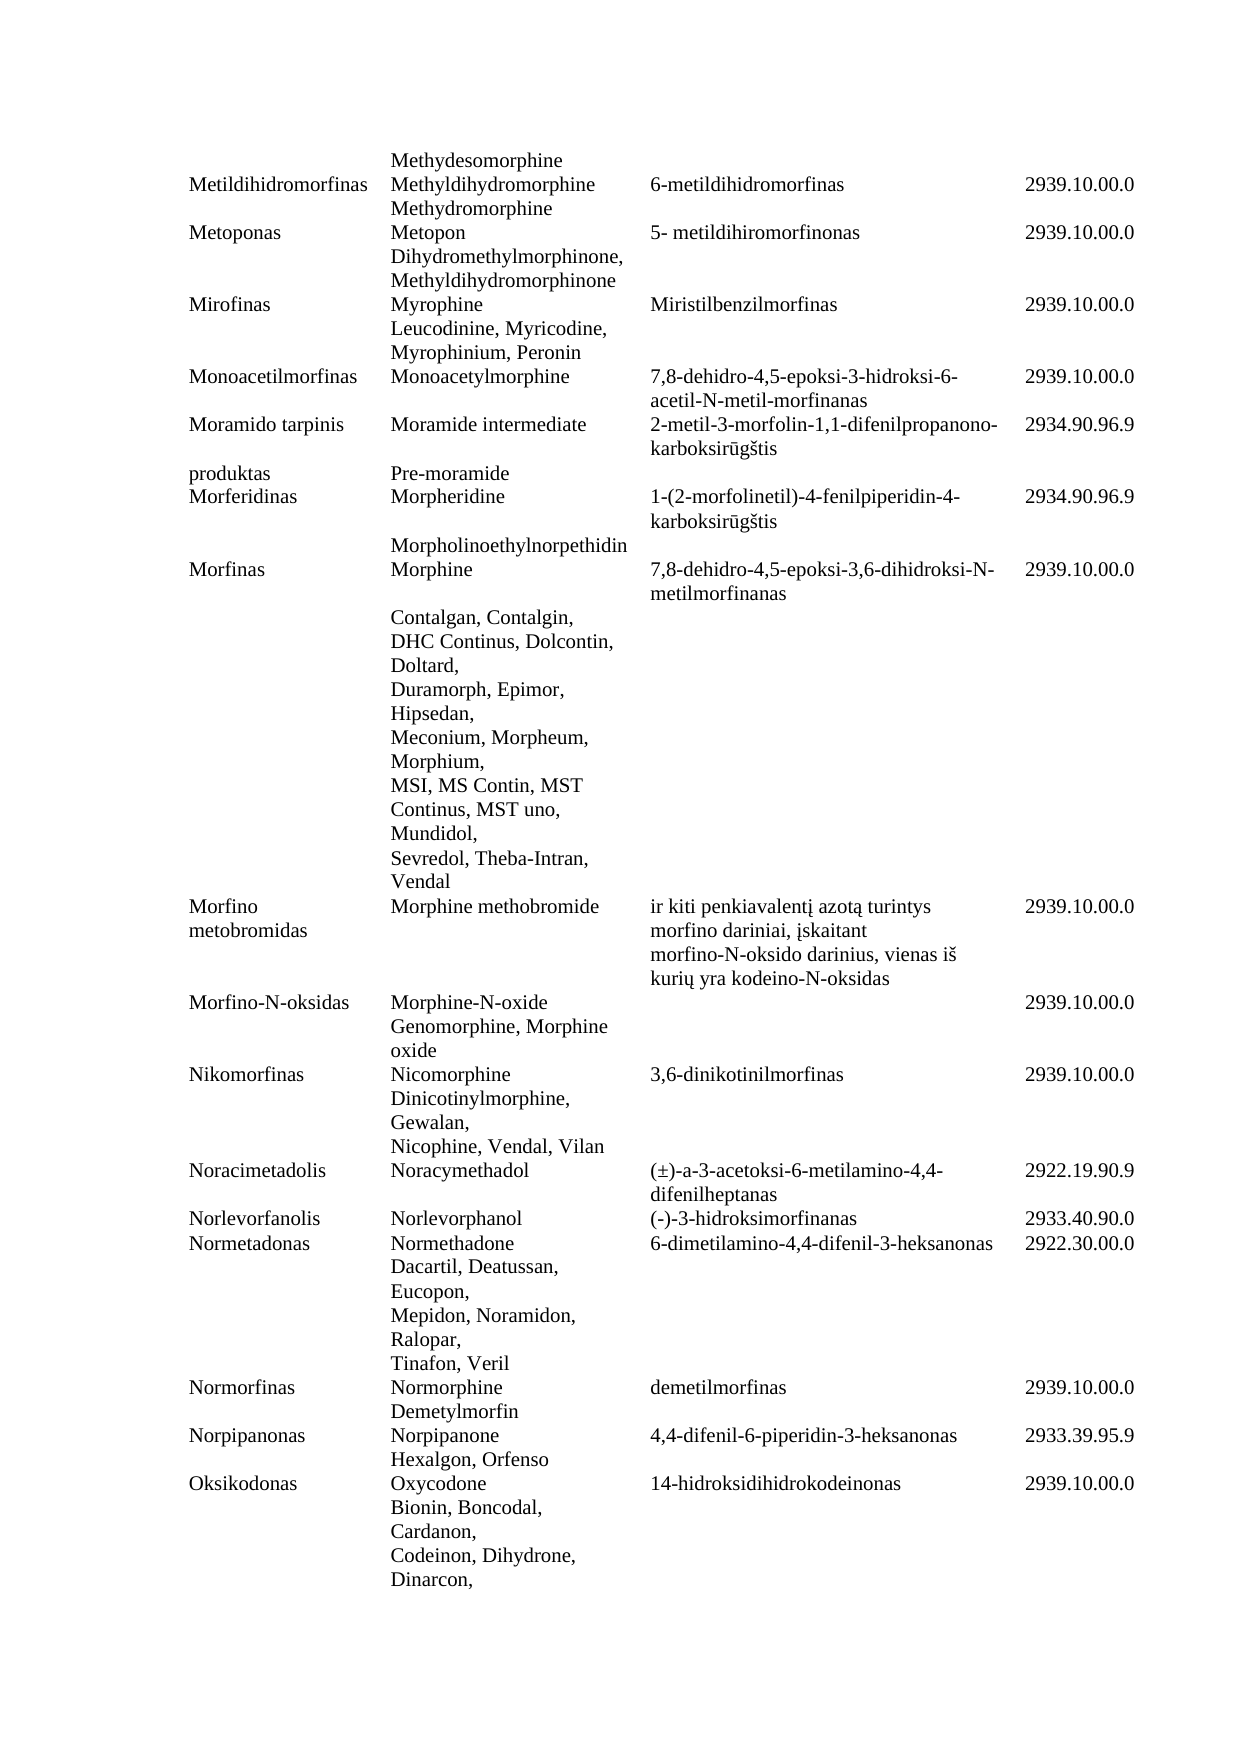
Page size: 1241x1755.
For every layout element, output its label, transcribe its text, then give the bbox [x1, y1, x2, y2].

table_cell ir kiti penkiavalentį azotą turintys morfino dariniai, įskaitant [639, 894, 1014, 942]
table_cell [1014, 1543, 1181, 1591]
table_cell [1014, 340, 1181, 364]
table_cell [1014, 1399, 1181, 1423]
table_cell [1014, 1014, 1181, 1062]
table_cell [639, 340, 1014, 364]
table_cell Normethadone [379, 1230, 639, 1254]
table_cell 2922.30.00.0 [1014, 1230, 1181, 1254]
table_cell Moramide intermediate [379, 412, 639, 460]
table_cell 2934.90.96.9 [1014, 412, 1181, 460]
table_cell 2939.10.00.0 [1014, 1471, 1181, 1495]
table_cell Morfino metobromidas [177, 894, 379, 942]
table_cell [1014, 1303, 1181, 1351]
table_cell [1014, 1086, 1181, 1134]
table_cell 6-dimetilamino-4,4-difenil-3-heksanonas [639, 1230, 1014, 1254]
table_cell [1014, 629, 1181, 677]
table_cell [1014, 725, 1181, 773]
table_cell demetilmorfinas [639, 1375, 1014, 1399]
table_cell Metildihidromorfinas [177, 172, 379, 196]
table_cell 2939.10.00.0 [1014, 172, 1181, 196]
table_cell [639, 244, 1014, 268]
table_cell Dinicotinylmorphine, Gewalan, [379, 1086, 639, 1134]
table_cell Dihydromethylmorphinone, [379, 244, 639, 268]
table_cell [1014, 605, 1181, 629]
table_cell Normorphine [379, 1375, 639, 1399]
table_cell [639, 725, 1014, 773]
table_cell Morfino-N-oksidas [177, 990, 379, 1014]
table_cell [1014, 460, 1181, 484]
table_cell [177, 1399, 379, 1423]
table_cell Methyldihydromorphine [379, 172, 639, 196]
table_cell Myrophinium, Peronin [379, 340, 639, 364]
table_cell Noracymethadol [379, 1158, 639, 1206]
table_cell Norlevorphanol [379, 1206, 639, 1230]
table_cell 2933.40.90.0 [1014, 1206, 1181, 1230]
table_cell [639, 845, 1014, 893]
table_cell [1014, 797, 1181, 845]
table_cell [177, 1134, 379, 1158]
table_cell [1014, 1495, 1181, 1543]
table_cell Myrophine [379, 292, 639, 316]
table_cell Duramorph, Epimor, Hipsedan, [379, 677, 639, 725]
table_cell Morphine methobromide [379, 894, 639, 942]
table_cell [1014, 1134, 1181, 1158]
table_cell Metopon [379, 220, 639, 244]
table_cell [177, 533, 379, 557]
table_cell [1014, 677, 1181, 725]
table_cell 2933.39.95.9 [1014, 1423, 1181, 1447]
table_cell Pre-moramide [379, 460, 639, 484]
table_cell 2939.10.00.0 [1014, 1375, 1181, 1399]
table_cell MSI, MS Contin, MST [379, 773, 639, 797]
table_cell [639, 1303, 1014, 1351]
table_cell [639, 1086, 1014, 1134]
table_cell Norpipanonas [177, 1423, 379, 1447]
table_cell [1014, 316, 1181, 340]
table_cell Contalgan, Contalgin, [379, 605, 639, 629]
table_cell [1014, 773, 1181, 797]
table_cell Nicophine, Vendal, Vilan [379, 1134, 639, 1158]
table_cell Bionin, Boncodal, Cardanon, [379, 1495, 639, 1543]
table_cell Mepidon, Noramidon, Ralopar, [379, 1303, 639, 1351]
table_cell [639, 268, 1014, 292]
table_cell [639, 1134, 1014, 1158]
table_cell [1014, 148, 1181, 172]
table_cell 2939.10.00.0 [1014, 1062, 1181, 1086]
table_cell [639, 1014, 1014, 1062]
table_cell 1-(2-morfolinetil)-4-fenilpiperidin-4-karboksirūgštis [639, 485, 1014, 533]
table_cell Sevredol, Theba-Intran, Vendal [379, 845, 639, 893]
table_cell [177, 340, 379, 364]
table_cell [639, 196, 1014, 220]
table_cell Monoacetylmorphine [379, 364, 639, 412]
table_cell Noracimetadolis [177, 1158, 379, 1206]
table_cell Demetylmorfin [379, 1399, 639, 1423]
table_cell Oksikodonas [177, 1471, 379, 1495]
table_cell Mirofinas [177, 292, 379, 316]
table_cell [639, 990, 1014, 1014]
table_cell Morpheridine [379, 485, 639, 533]
table_cell [639, 1399, 1014, 1423]
table_cell [177, 1543, 379, 1591]
table_cell [177, 845, 379, 893]
table_cell 2-metil-3-morfolin-1,1-difenilpropanono- karboksirūgštis [639, 412, 1014, 460]
table_cell [177, 1351, 379, 1375]
table_cell [177, 1086, 379, 1134]
table_cell [1014, 244, 1181, 268]
table_cell [639, 1543, 1014, 1591]
table_cell 2934.90.96.9 [1014, 485, 1181, 533]
table_cell 2939.10.00.0 [1014, 292, 1181, 316]
table_cell (±)-a-3-acetoksi-6-metilamino-4,4-difenilheptanas [639, 1158, 1014, 1206]
table_cell [1014, 845, 1181, 893]
table_cell [1014, 533, 1181, 557]
table_cell [177, 605, 379, 629]
table_cell 6-metildihidromorfinas [639, 172, 1014, 196]
table_cell Morfinas [177, 557, 379, 605]
table_cell Continus, MST uno, Mundidol, [379, 797, 639, 845]
table_cell [639, 460, 1014, 484]
table_cell Normorfinas [177, 1375, 379, 1399]
table_cell produktas [177, 460, 379, 484]
table_cell Genomorphine, Morphine oxide [379, 1014, 639, 1062]
table_cell [639, 605, 1014, 629]
table_cell 7,8-dehidro-4,5-epoksi-3,6-dihidroksi-N-metilmorfinanas [639, 557, 1014, 605]
table_cell morfino-N-oksido darinius, vienas iš kurių yra kodeino-N-oksidas [639, 942, 1014, 990]
table_cell Hexalgon, Orfenso [379, 1447, 639, 1471]
table_cell Oxycodone [379, 1471, 639, 1495]
table_cell 2939.10.00.0 [1014, 364, 1181, 412]
table_cell [177, 1014, 379, 1062]
table_cell [639, 1255, 1014, 1303]
table_cell [177, 268, 379, 292]
table_cell Moramido tarpinis [177, 412, 379, 460]
table_cell [177, 148, 379, 172]
table_cell Leucodinine, Myricodine, [379, 316, 639, 340]
table_cell 7,8-dehidro-4,5-epoksi-3-hidroksi-6-acetil-N-metil-morfinanas [639, 364, 1014, 412]
table_cell [639, 677, 1014, 725]
table_cell 2939.10.00.0 [1014, 894, 1181, 942]
table_cell [639, 797, 1014, 845]
table_cell Norpipanone [379, 1423, 639, 1447]
table_cell 3,6-dinikotinilmorfinas [639, 1062, 1014, 1086]
table_cell Nikomorfinas [177, 1062, 379, 1086]
table_cell Dacartil, Deatussan, Eucopon, [379, 1255, 639, 1303]
table_cell [639, 629, 1014, 677]
table_cell [1014, 196, 1181, 220]
table_cell [177, 773, 379, 797]
table_cell [639, 148, 1014, 172]
table_cell [639, 773, 1014, 797]
table_cell [177, 1303, 379, 1351]
table_cell [1014, 1447, 1181, 1471]
table_cell [177, 942, 379, 990]
table_cell Codeinon, Dihydrone, Dinarcon, [379, 1543, 639, 1591]
table_cell Nicomorphine [379, 1062, 639, 1086]
table_cell (-)-3-hidroksimorfinanas [639, 1206, 1014, 1230]
table_cell [177, 316, 379, 340]
table_cell Morphine-N-oxide [379, 990, 639, 1014]
table_cell [379, 942, 639, 990]
table_cell Morferidinas [177, 485, 379, 533]
table_cell DHC Continus, Dolcontin, Doltard, [379, 629, 639, 677]
table_cell Miristilbenzilmorfinas [639, 292, 1014, 316]
table_cell [177, 196, 379, 220]
table_cell [1014, 268, 1181, 292]
table_cell [177, 797, 379, 845]
table_cell [177, 677, 379, 725]
table_cell Normetadonas [177, 1230, 379, 1254]
table_cell [1014, 1351, 1181, 1375]
table_cell [177, 1495, 379, 1543]
table_cell Methydesomorphine [379, 148, 639, 172]
table_cell [177, 629, 379, 677]
table_cell Metoponas [177, 220, 379, 244]
table_cell [177, 725, 379, 773]
table_cell [639, 1495, 1014, 1543]
table_cell Norlevorfanolis [177, 1206, 379, 1230]
table_cell Monoacetilmorfinas [177, 364, 379, 412]
table_cell [639, 1447, 1014, 1471]
table_cell [1014, 942, 1181, 990]
table_cell 2939.10.00.0 [1014, 220, 1181, 244]
table_cell 2922.19.90.9 [1014, 1158, 1181, 1206]
table_cell [1014, 1255, 1181, 1303]
table_cell [177, 244, 379, 268]
table_cell 4,4-difenil-6-piperidin-3-heksanonas [639, 1423, 1014, 1447]
table_cell [177, 1255, 379, 1303]
table_cell Morphine [379, 557, 639, 605]
table_cell [639, 533, 1014, 557]
table_cell Methyldihydromorphinone [379, 268, 639, 292]
table_cell Tinafon, Veril [379, 1351, 639, 1375]
table_cell Meconium, Morpheum, Morphium, [379, 725, 639, 773]
table_cell [177, 1447, 379, 1471]
table_cell [639, 1351, 1014, 1375]
table_cell 5- metildihiromorfinonas [639, 220, 1014, 244]
table_cell 14-hidroksidihidrokodeinonas [639, 1471, 1014, 1495]
table_cell Morpholinoethylnorpethidin [379, 533, 639, 557]
table_cell [639, 316, 1014, 340]
table_cell 2939.10.00.0 [1014, 990, 1181, 1014]
table_cell Methydromorphine [379, 196, 639, 220]
table_cell 2939.10.00.0 [1014, 557, 1181, 605]
